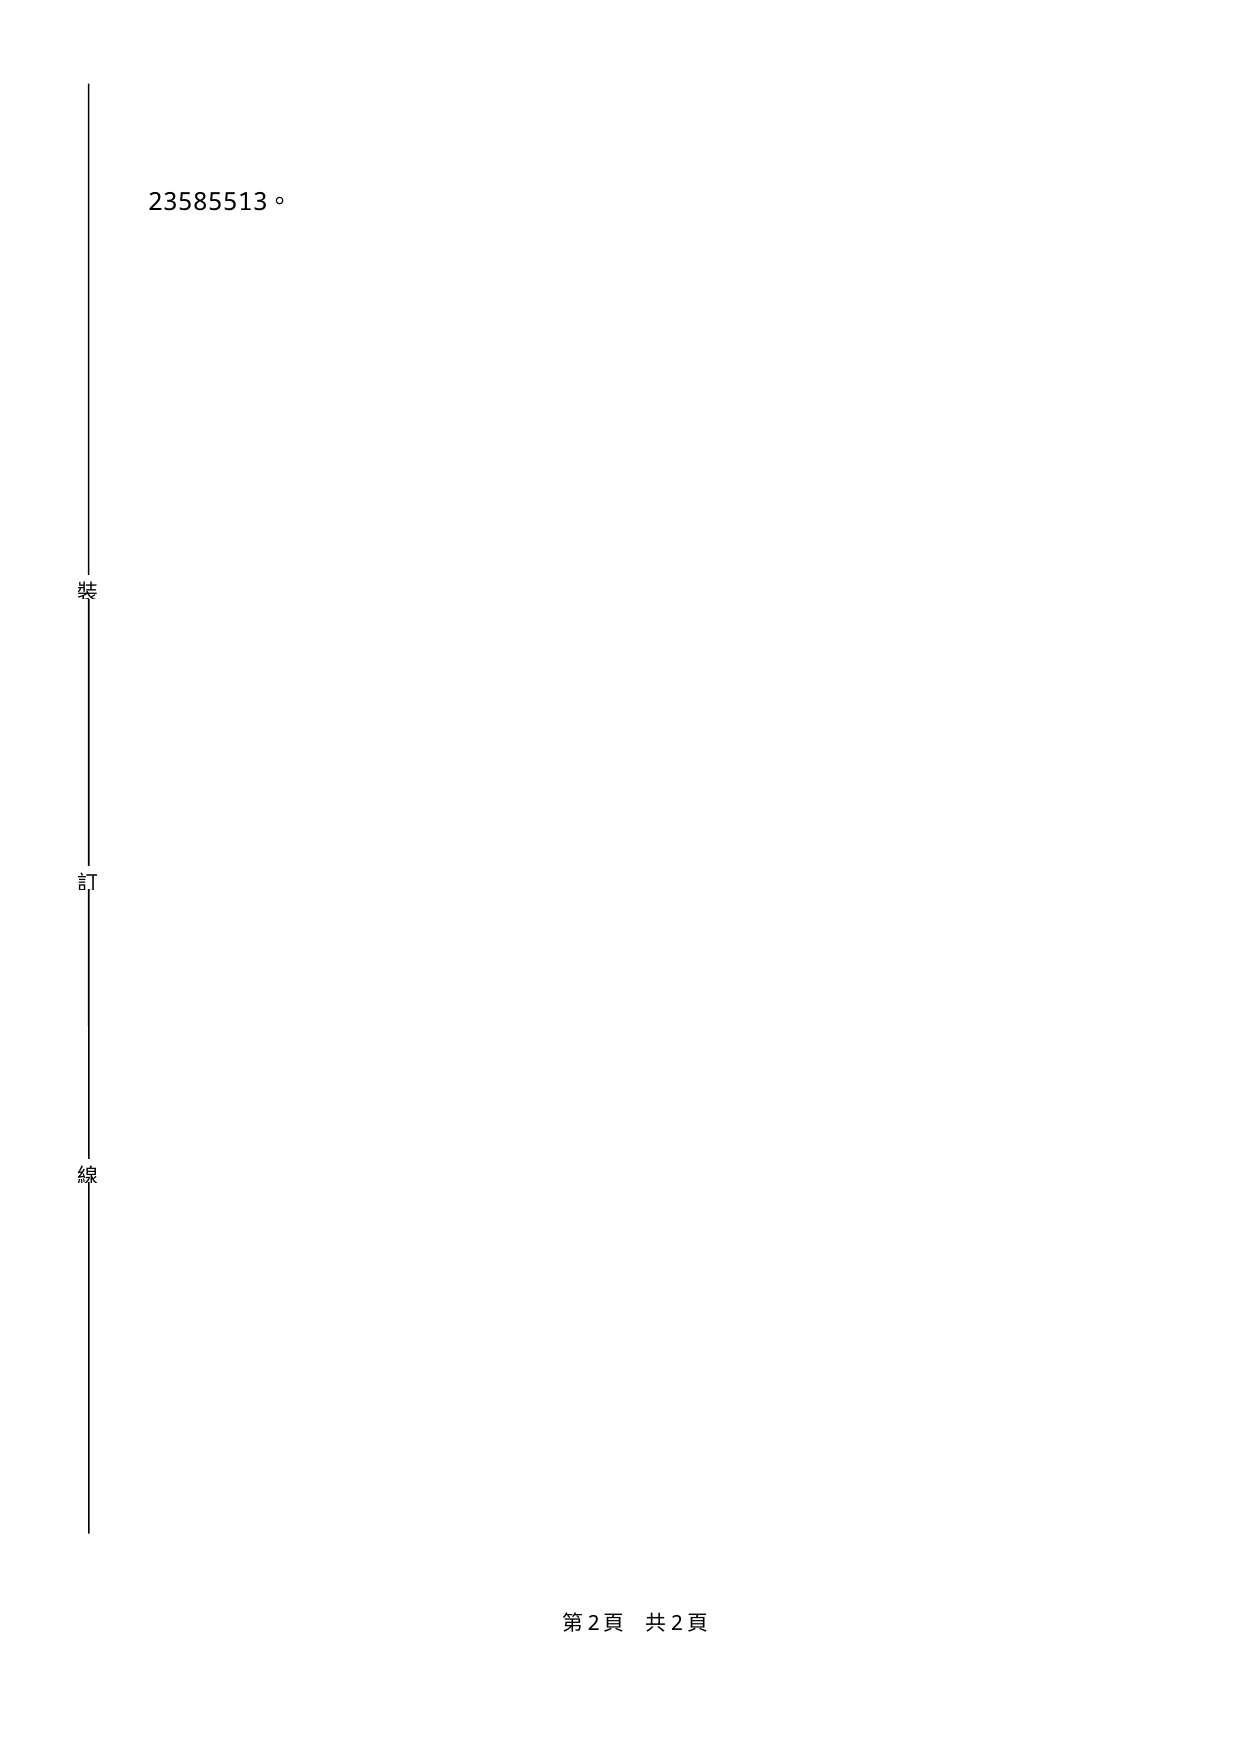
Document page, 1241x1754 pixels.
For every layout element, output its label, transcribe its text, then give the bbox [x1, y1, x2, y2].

list 23585513。 [98, 158, 1122, 221]
